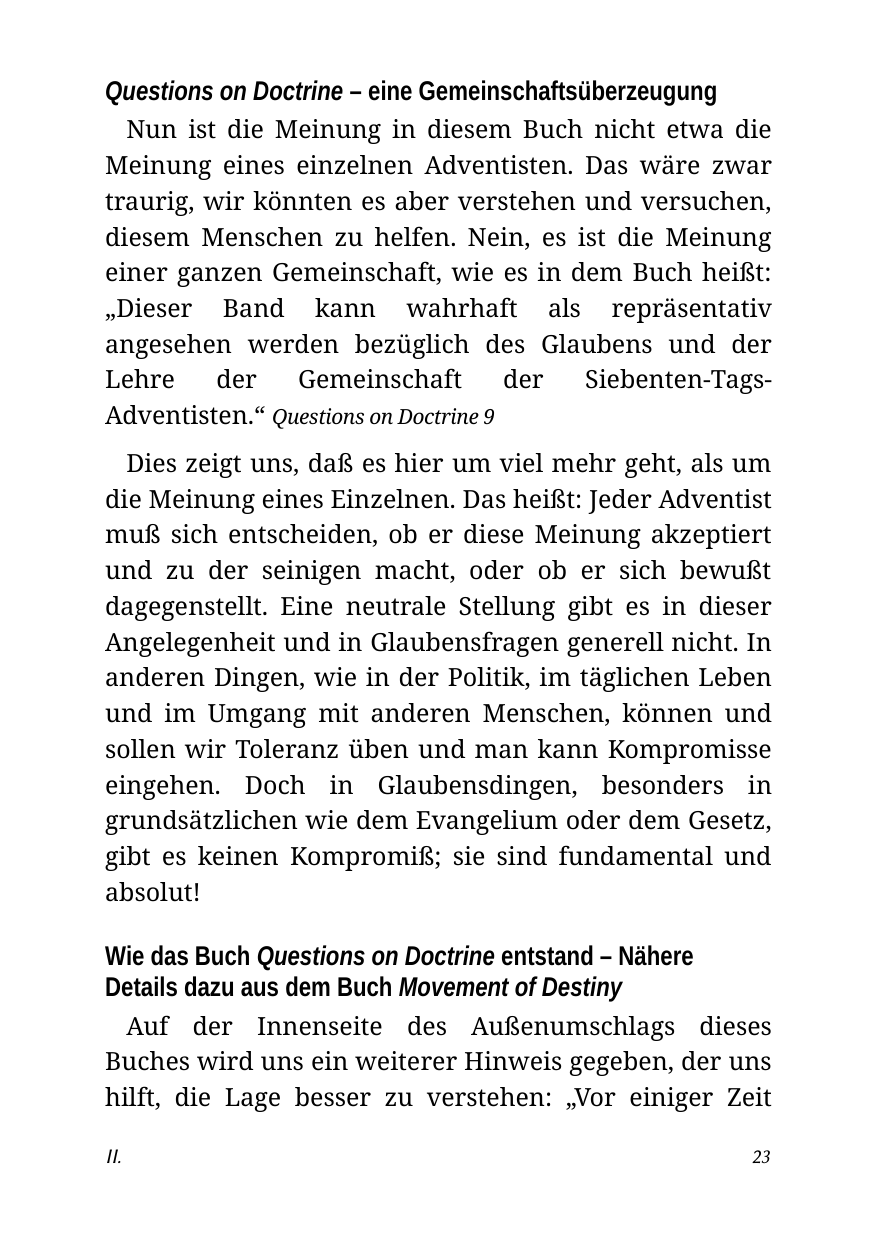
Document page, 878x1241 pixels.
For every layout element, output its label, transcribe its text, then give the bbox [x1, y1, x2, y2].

text Auf der Innenseite des Außenumschlags dieses Buches wird uns ein weiterer Hinweis gegeben, der uns hilft, die Lage besser zu verstehen: „Vor einiger Zeit [105, 1008, 772, 1114]
text Dies zeigt uns, daß es hier um viel mehr geht, als um die Meinung eines Einzelnen. Das heißt: Jeder Adventist muß sich entscheiden, ob er diese Meinung akzeptiert und zu der seinigen macht, oder ob er sich bewußt dagegenstellt. Eine neutrale Stellung gibt es in dieser Angelegenheit und in Glaubensfragen generell nicht. In anderen Dingen, wie in der Politik, im täglichen Leben und im Umgang mit anderen Menschen, können und sollen wir Toleranz üben und man kann Kompromisse eingehen. Doch in Glaubensdingen, besonders in grundsätzlichen wie dem Evangelium oder dem Gesetz, gibt es keinen Kompromiß; sie sind fundamental und absolut! [105, 446, 772, 908]
subtitle Questions on Doctrine – eine Gemeinschaftsüberzeugung [105, 75, 772, 106]
subtitle Wie das Buch Questions on Doctrine entstand – Nähere Details dazu aus dem Buch Movement of Destiny [105, 940, 772, 1002]
text Nun ist die Meinung in diesem Buch nicht etwa die Meinung eines einzelnen Adventisten. Das wäre zwar traurig, wir könnten es aber verstehen und versuchen, diesem Menschen zu helfen. Nein, es ist die Meinung einer ganzen Gemeinschaft, wie es in dem Buch heißt: „Dieser Band kann wahrhaft als repräsentativ angesehen werden bezüglich des Glaubens und der Lehre der Gemeinschaft der Siebenten-Tags-Adventisten.“ Questions on Doctrine 9 [105, 112, 772, 432]
